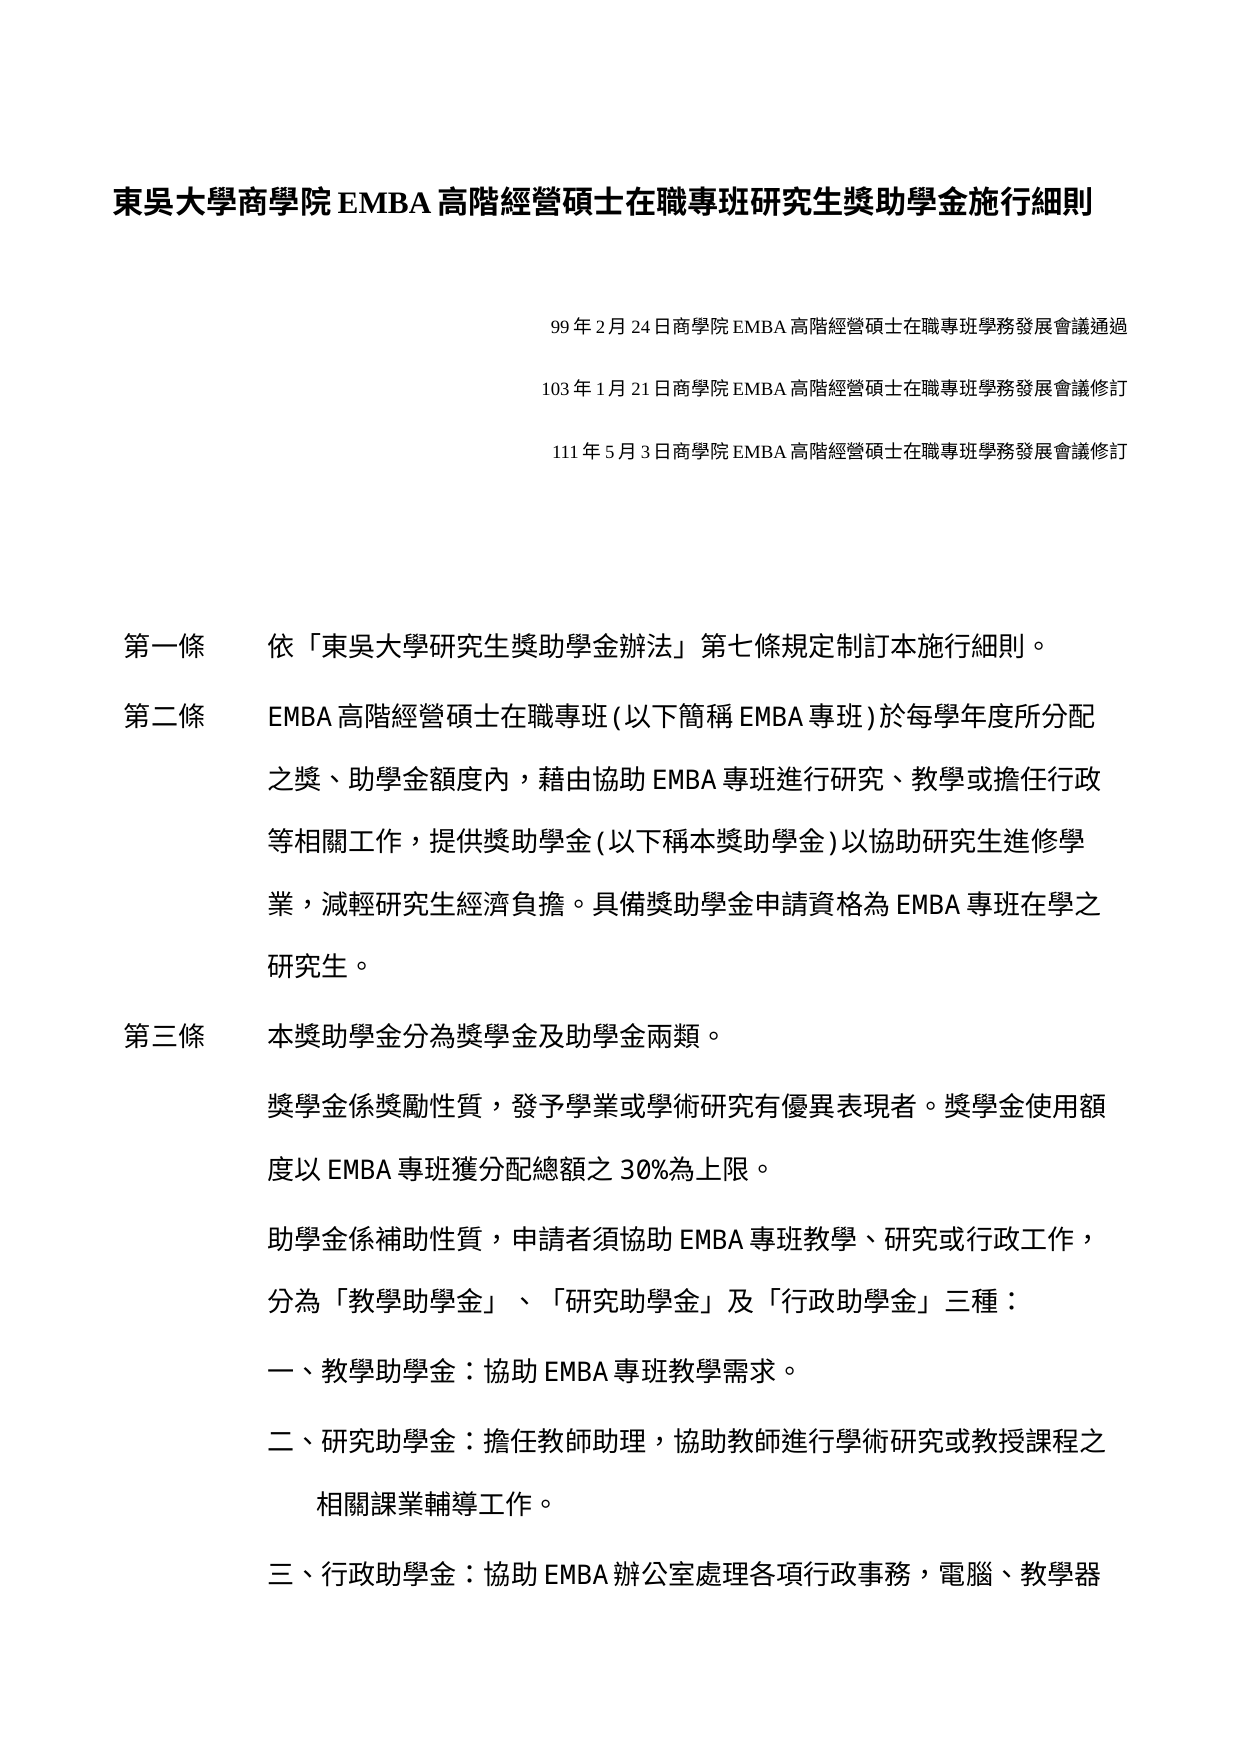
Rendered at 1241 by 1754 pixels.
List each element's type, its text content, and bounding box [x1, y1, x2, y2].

table_cell 第二條 [113, 666, 256, 986]
table_cell 本獎助學金分為獎學金及助學金兩類。 獎學金係獎勵性質，發予學業或學術研究有優異表現者。獎學金使用額度以EMBA專班獲分配總額之30%為上限。 助學金係補助性質，申請者須協助EMBA專班教學、研究或行政工作，分為「教學助學金」、「研究助學金」及「行政助學金」三種： 一、教學助學金：協助EMBA專班教學需求。 二、研究助學金：擔任教師助理，協助教師進行學術研究或教授課程之相關課業輔導工作。 三、行政助學金：協助EMBA辦公室處理各項行政事務，電腦、教學器 [256, 986, 1128, 1593]
table_cell EMBA高階經營碩士在職專班(以下簡稱EMBA專班)於每學年度所分配之獎、助學金額度內，藉由協助EMBA專班進行研究、教學或擔任行政等相關工作，提供獎助學金(以下稱本獎助學金)以協助研究生進修學業，減輕研究生經濟負擔。具備獎助學金申請資格為EMBA專班在學之研究生。 [256, 666, 1128, 986]
text 99年2月24日商學院EMBA高階經營碩士在職專班學務發展會議通過 [112, 283, 1128, 346]
table_header 第一條 [113, 596, 256, 666]
text 111年5月3日商學院EMBA高階經營碩士在職專班學務發展會議修訂 [112, 408, 1128, 471]
table_header 依「東吳大學研究生獎助學金辦法」第七條規定制訂本施行細則。 [256, 596, 1128, 666]
text 東吳大學商學院EMBA高階經營碩士在職專班研究生獎助學金施行細則 [112, 158, 1128, 221]
table_cell 第三條 [113, 986, 256, 1593]
text 103年1月21日商學院EMBA高階經營碩士在職專班學務發展會議修訂 [112, 346, 1128, 408]
